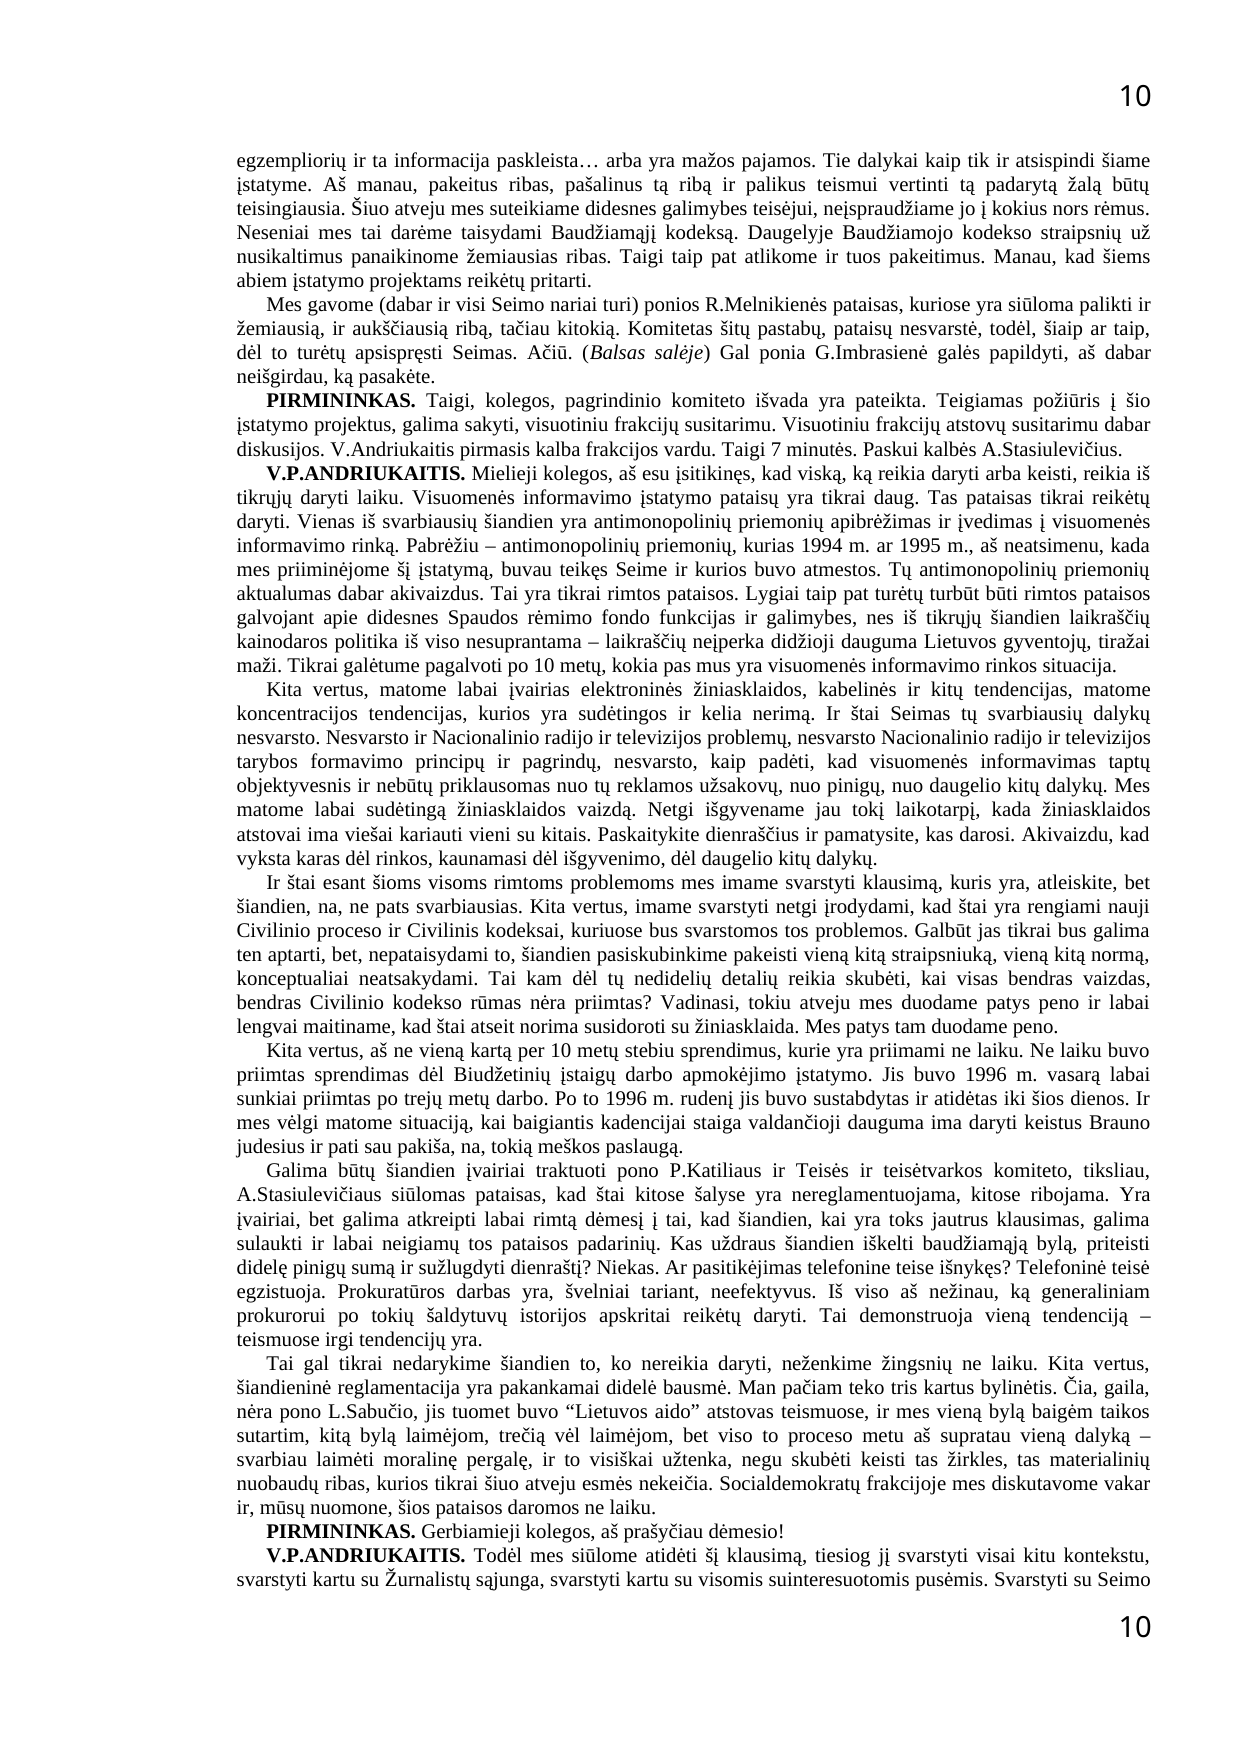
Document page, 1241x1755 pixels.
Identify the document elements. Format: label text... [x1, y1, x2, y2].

text PIRMININKAS. Taigi, kolegos, pagrindinio komiteto išvada yra pateikta. Teigiamas požiūris į šio įstatymo projektus, galima sakyti, visuotiniu frakcijų susitarimu. Visuotiniu frakcijų atstovų susitarimu dabar diskusijos. V.Andriukaitis pirmasis kalba frakcijos vardu. Taigi 7 minutės. Paskui kalbės A.Stasiulevičius. [236, 388, 1152, 461]
text Galima būtų šiandien įvairiai traktuoti pono P.Katiliaus ir Teisės ir teisėtvarkos komiteto, tiksliau, A.Stasiulevičiaus siūlomas pataisas, kad štai kitose šalyse yra nereglamentuojama, kitose ribojama. Yra įvairiai, bet galima atkreipti labai rimtą dėmesį į tai, kad šiandien, kai yra toks jautrus klausimas, galima sulaukti ir labai neigiamų tos pataisos padarinių. Kas uždraus šiandien iškelti baudžiamąją bylą, priteisti didelę pinigų sumą ir sužlugdyti dienraštį? Niekas. Ar pasitikėjimas telefonine teise išnykęs? Telefoninė teisė egzistuoja. Prokuratūros darbas yra, švelniai tariant, neefektyvus. Iš viso aš nežinau, ką generaliniam prokurorui po tokių šaldytuvų istorijos apskritai reikėtų daryti. Tai demonstruoja vieną tendenciją – teismuose irgi tendencijų yra. [236, 1158, 1152, 1351]
text Kita vertus, matome labai įvairias elektroninės žiniasklaidos, kabelinės ir kitų tendencijas, matome koncentracijos tendencijas, kurios yra sudėtingos ir kelia nerimą. Ir štai Seimas tų svarbiausių dalykų nesvarsto. Nesvarsto ir Nacionalinio radijo ir televizijos problemų, nesvarsto Nacionalinio radijo ir televizijos tarybos formavimo principų ir pagrindų, nesvarsto, kaip padėti, kad visuomenės informavimas taptų objektyvesnis ir nebūtų priklausomas nuo tų reklamos užsakovų, nuo pinigų, nuo daugelio kitų dalykų. Mes matome labai sudėtingą žiniasklaidos vaizdą. Netgi išgyvename jau tokį laikotarpį, kada žiniasklaidos atstovai ima viešai kariauti vieni su kitais. Paskaitykite dienraščius ir pamatysite, kas darosi. Akivaizdu, kad vyksta karas dėl rinkos, kaunamasi dėl išgyvenimo, dėl daugelio kitų dalykų. [236, 677, 1152, 869]
text Tai gal tikrai nedarykime šiandien to, ko nereikia daryti, neženkime žingsnių ne laiku. Kita vertus, šiandieninė reglamentacija yra pakankamai didelė bausmė. Man pačiam teko tris kartus bylinėtis. Čia, gaila, nėra pono L.Sabučio, jis tuomet buvo “Lietuvos aido” atstovas teismuose, ir mes vieną bylą baigėm taikos sutartim, kitą bylą laimėjom, trečią vėl laimėjom, bet viso to proceso metu aš supratau vieną dalyką – svarbiau laimėti moralinę pergalę, ir to visiškai užtenka, negu skubėti keisti tas žirkles, tas materialinių nuobaudų ribas, kurios tikrai šiuo atveju esmės nekeičia. Socialdemokratų frakcijoje mes diskutavome vakar ir, mūsų nuomone, šios pataisos daromos ne laiku. [236, 1351, 1152, 1519]
text Mes gavome (dabar ir visi Seimo nariai turi) ponios R.Melnikienės pataisas, kuriose yra siūloma palikti ir žemiausią, ir aukščiausią ribą, tačiau kitokią. Komitetas šitų pastabų, pataisų nesvarstė, todėl, šiaip ar taip, dėl to turėtų apsispręsti Seimas. Ačiū. (Balsas salėje) Gal ponia G.Imbrasienė galės papildyti, aš dabar neišgirdau, ką pasakėte. [236, 292, 1152, 388]
text Kita vertus, aš ne vieną kartą per 10 metų stebiu sprendimus, kurie yra priimami ne laiku. Ne laiku buvo priimtas sprendimas dėl Biudžetinių įstaigų darbo apmokėjimo įstatymo. Jis buvo 1996 m. vasarą labai sunkiai priimtas po trejų metų darbo. Po to 1996 m. rudenį jis buvo sustabdytas ir atidėtas iki šios dienos. Ir mes vėlgi matome situaciją, kai baigiantis kadencijai staiga valdančioji dauguma ima daryti keistus Brauno judesius ir pati sau pakiša, na, tokią meškos paslaugą. [236, 1038, 1152, 1158]
text V.P.ANDRIUKAITIS. Todėl mes siūlome atidėti šį klausimą, tiesiog jį svarstyti visai kitu kontekstu, svarstyti kartu su Žurnalistų sąjunga, svarstyti kartu su visomis suinteresuotomis pusėmis. Svarstyti su Seimo [236, 1543, 1152, 1591]
text PIRMININKAS. Gerbiamieji kolegos, aš prašyčiau dėmesio! [236, 1519, 1152, 1543]
text egzempliorių ir ta informacija paskleista… arba yra mažos pajamos. Tie dalykai kaip tik ir atsispindi šiame įstatyme. Aš manau, pakeitus ribas, pašalinus tą ribą ir palikus teismui vertinti tą padarytą žalą būtų teisingiausia. Šiuo atveju mes suteikiame didesnes galimybes teisėjui, neįspraudžiame jo į kokius nors rėmus. Neseniai mes tai darėme taisydami Baudžiamąjį kodeksą. Daugelyje Baudžiamojo kodekso straipsnių už nusikaltimus panaikinome žemiausias ribas. Taigi taip pat atlikome ir tuos pakeitimus. Manau, kad šiems abiem įstatymo projektams reikėtų pritarti. [236, 148, 1152, 292]
text Ir štai esant šioms visoms rimtoms problemoms mes imame svarstyti klausimą, kuris yra, atleiskite, bet šiandien, na, ne pats svarbiausias. Kita vertus, imame svarstyti netgi įrodydami, kad štai yra rengiami nauji Civilinio proceso ir Civilinis kodeksai, kuriuose bus svarstomos tos problemos. Galbūt jas tikrai bus galima ten aptarti, bet, nepataisydami to, šiandien pasiskubinkime pakeisti vieną kitą straipsniuką, vieną kitą normą, konceptualiai neatsakydami. Tai kam dėl tų nedidelių detalių reikia skubėti, kai visas bendras vaizdas, bendras Civilinio kodekso rūmas nėra priimtas? Vadinasi, tokiu atveju mes duodame patys peno ir labai lengvai maitiname, kad štai atseit norima susidoroti su žiniasklaida. Mes patys tam duodame peno. [236, 869, 1152, 1038]
text V.P.ANDRIUKAITIS. Mielieji kolegos, aš esu įsitikinęs, kad viską, ką reikia daryti arba keisti, reikia iš tikrųjų daryti laiku. Visuomenės informavimo įstatymo pataisų yra tikrai daug. Tas pataisas tikrai reikėtų daryti. Vienas iš svarbiausių šiandien yra antimonopolinių priemonių apibrėžimas ir įvedimas į visuomenės informavimo rinką. Pabrėžiu – antimonopolinių priemonių, kurias 1994 m. ar 1995 m., aš neatsimenu, kada mes priiminėjome šį įstatymą, buvau teikęs Seime ir kurios buvo atmestos. Tų antimonopolinių priemonių aktualumas dabar akivaizdus. Tai yra tikrai rimtos pataisos. Lygiai taip pat turėtų turbūt būti rimtos pataisos galvojant apie didesnes Spaudos rėmimo fondo funkcijas ir galimybes, nes iš tikrųjų šiandien laikraščių kainodaros politika iš viso nesuprantama – laikraščių neįperka didžioji dauguma Lietuvos gyventojų, tiražai maži. Tikrai galėtume pagalvoti po 10 metų, kokia pas mus yra visuomenės informavimo rinkos situacija. [236, 461, 1152, 677]
